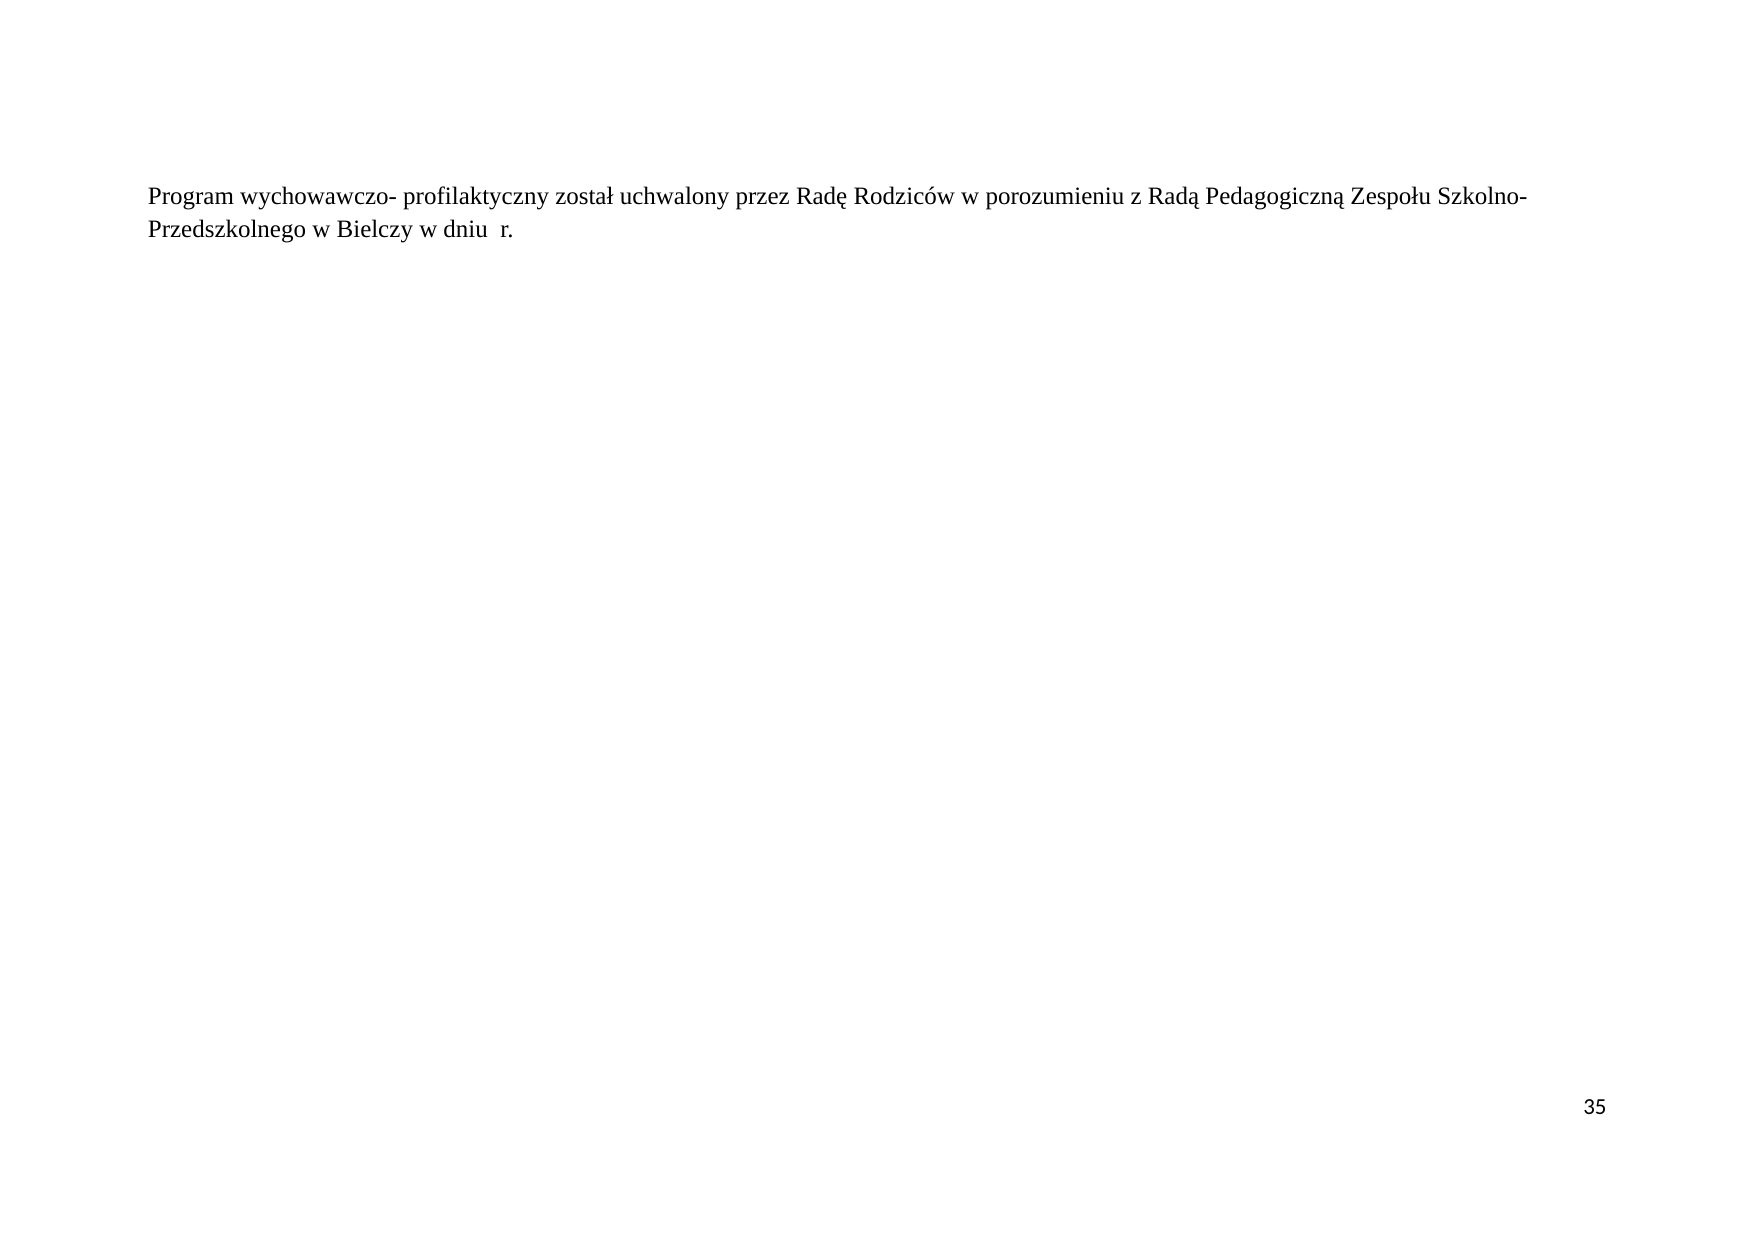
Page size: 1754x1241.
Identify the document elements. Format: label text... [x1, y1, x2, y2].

text Program wychowawczo- profilaktyczny został uchwalony przez Radę Rodziców w porozumieniu z Radą Pedagogiczną Zespołu Szkolno-Przedszkolnego w Bielczy w dniu r. [148, 181, 1606, 243]
